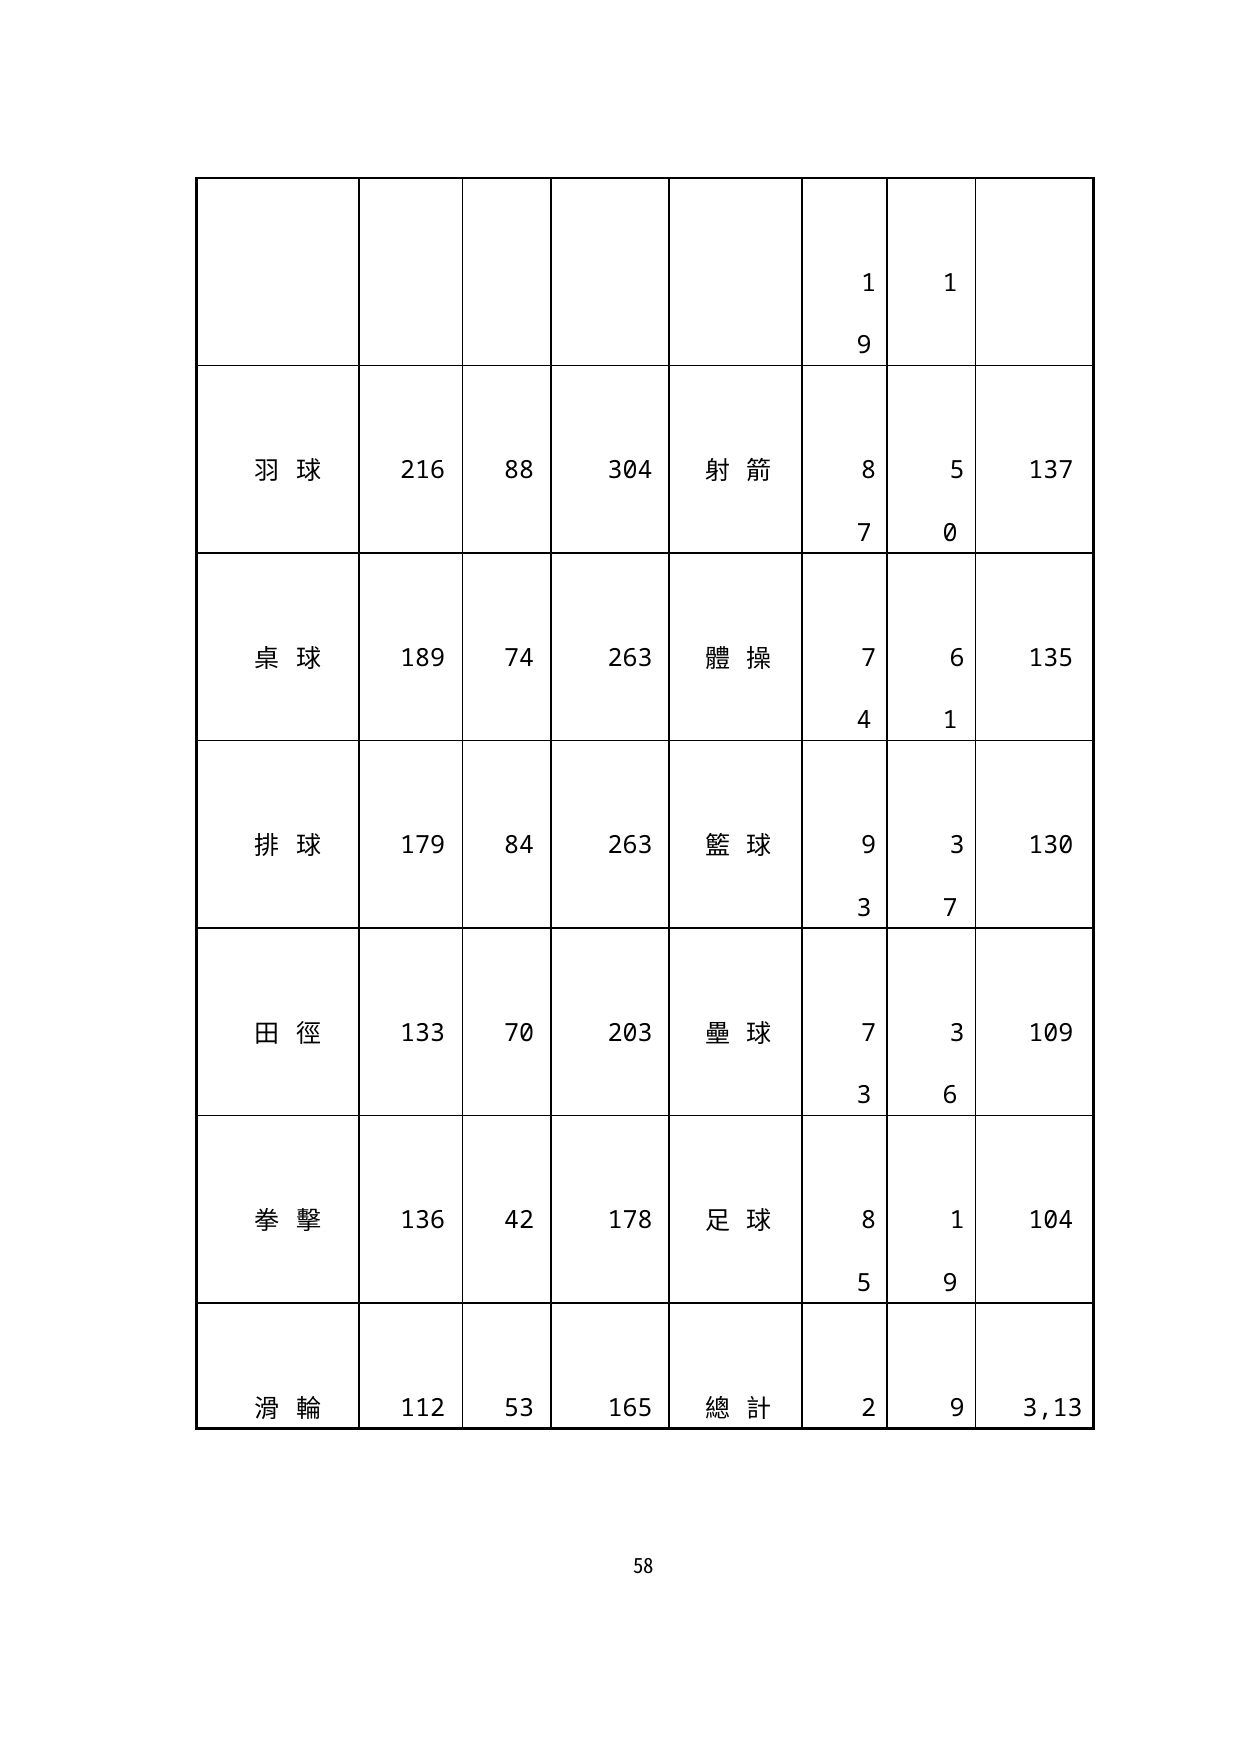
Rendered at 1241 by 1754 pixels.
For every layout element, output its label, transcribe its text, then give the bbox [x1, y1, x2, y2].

table_cell 滑輪 [198, 1304, 358, 1427]
table_cell 88 [463, 366, 550, 552]
table_cell 足球 [670, 1116, 801, 1302]
table_cell 壘球 [670, 929, 801, 1115]
table_cell 拳擊 [198, 1116, 358, 1302]
table_cell [552, 179, 668, 365]
table_cell 109 [976, 929, 1092, 1115]
table_cell [463, 179, 550, 365]
table_cell 304 [552, 366, 668, 552]
table_cell 體操 [670, 554, 801, 740]
table_cell 19 [888, 1116, 975, 1302]
table_cell 總計 [670, 1304, 801, 1427]
table_cell 263 [552, 554, 668, 740]
table_cell 263 [552, 741, 668, 927]
table_cell 羽球 [198, 366, 358, 552]
table_cell 桌球 [198, 554, 358, 740]
table_cell 53 [463, 1304, 550, 1427]
table_cell 74 [803, 554, 886, 740]
table_cell 133 [360, 929, 462, 1115]
table_cell [198, 179, 358, 365]
table_cell 19 [803, 179, 886, 365]
table_cell 130 [976, 741, 1092, 927]
table_cell 112 [360, 1304, 462, 1427]
table_cell 42 [463, 1116, 550, 1302]
table_cell 216 [360, 366, 462, 552]
table_cell 87 [803, 366, 886, 552]
table_cell 70 [463, 929, 550, 1115]
table_cell 3,13 [976, 1304, 1092, 1427]
table_cell 射箭 [670, 366, 801, 552]
table_cell [670, 179, 801, 365]
table_cell 137 [976, 366, 1092, 552]
table_cell 104 [976, 1116, 1092, 1302]
table_cell 178 [552, 1116, 668, 1302]
table_cell 61 [888, 554, 975, 740]
table_cell 田徑 [198, 929, 358, 1115]
table_cell 74 [463, 554, 550, 740]
table_cell 排球 [198, 741, 358, 927]
table_cell 84 [463, 741, 550, 927]
table_cell 50 [888, 366, 975, 552]
table_cell 189 [360, 554, 462, 740]
table_cell 136 [360, 1116, 462, 1302]
table_cell 85 [803, 1116, 886, 1302]
table_cell 135 [976, 554, 1092, 740]
table_cell 179 [360, 741, 462, 927]
table_cell 9 [888, 1304, 975, 1427]
table_cell 37 [888, 741, 975, 927]
table_cell 36 [888, 929, 975, 1115]
table_cell 73 [803, 929, 886, 1115]
table_cell 203 [552, 929, 668, 1115]
table_cell [360, 179, 462, 365]
table_cell 165 [552, 1304, 668, 1427]
table_cell 93 [803, 741, 886, 927]
table_cell 籃球 [670, 741, 801, 927]
table_cell 1 [888, 179, 975, 365]
table_cell 2 [803, 1304, 886, 1427]
table_cell [976, 179, 1092, 365]
